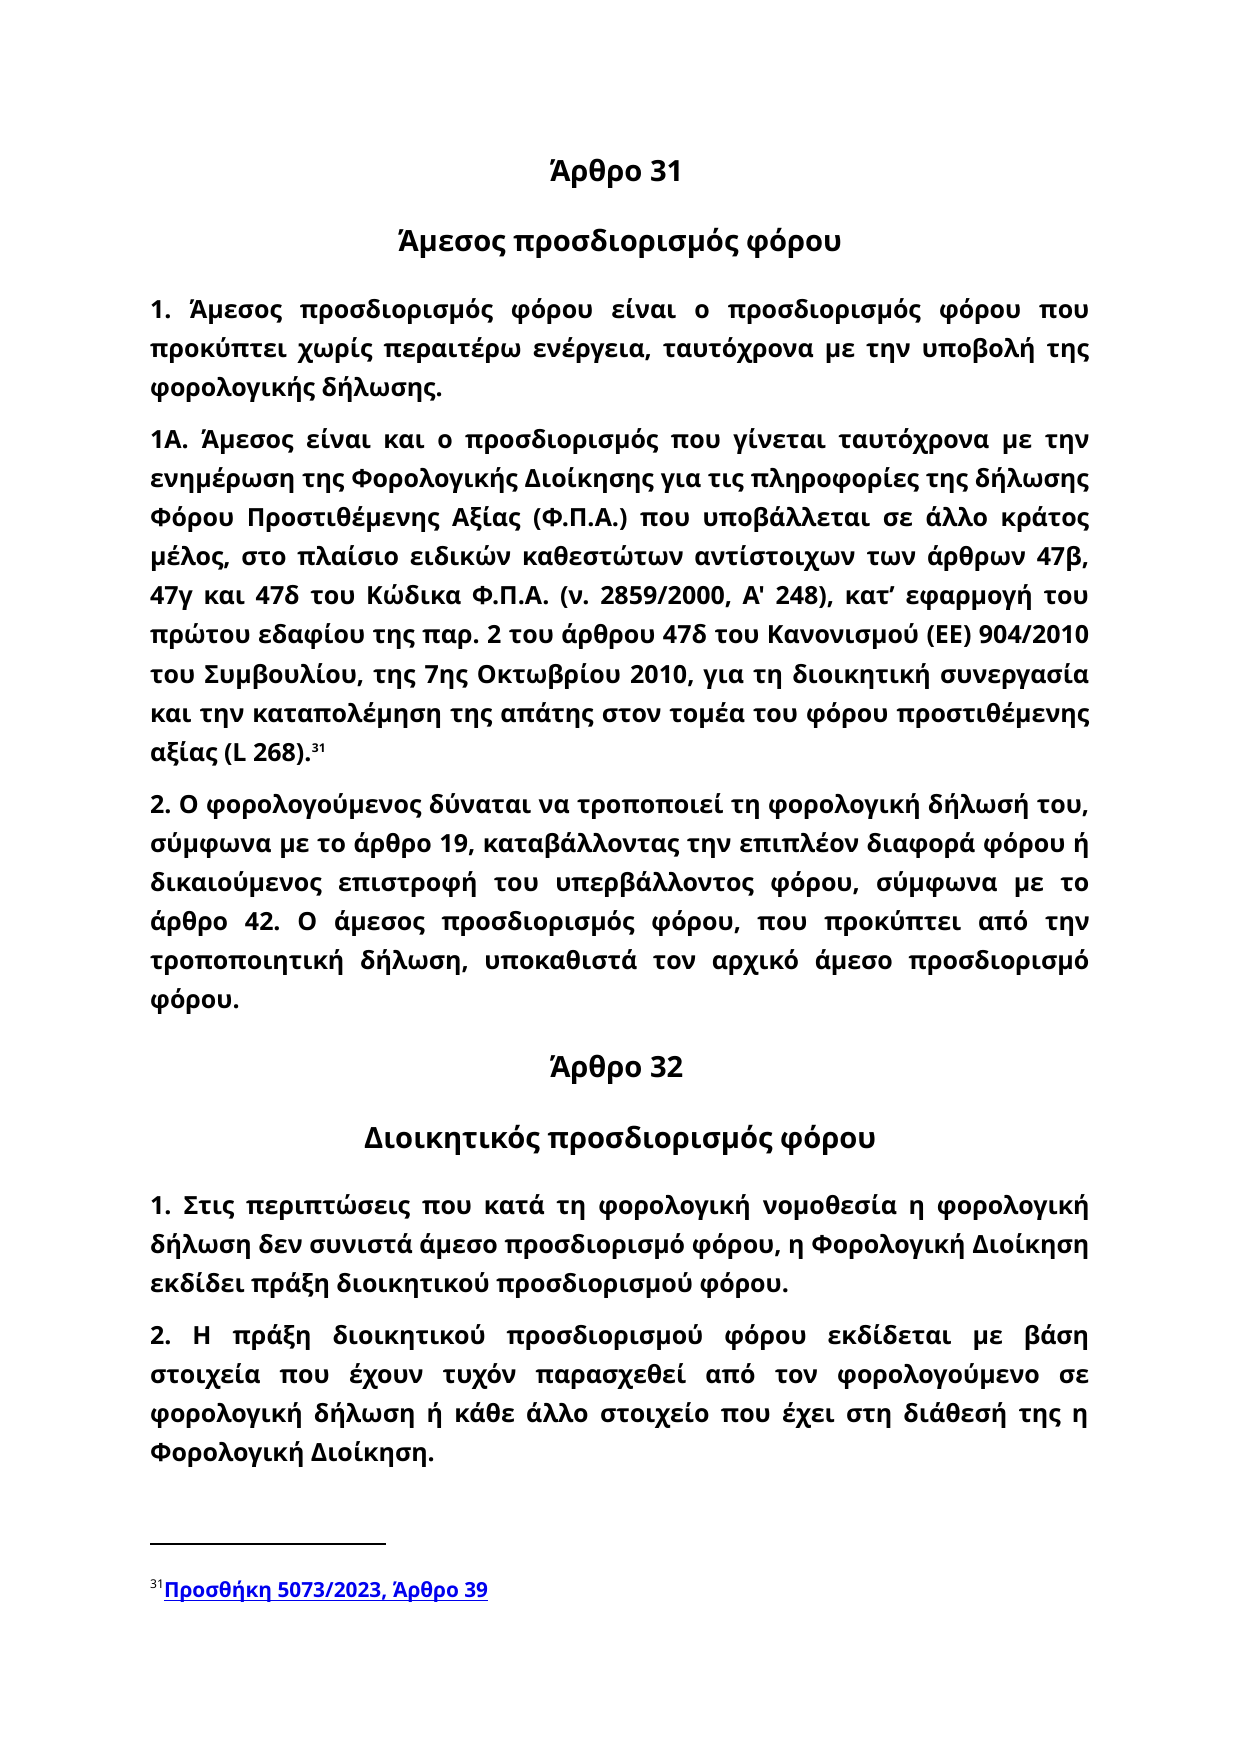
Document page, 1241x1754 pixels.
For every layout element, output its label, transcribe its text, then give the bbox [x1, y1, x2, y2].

text 1Α. Άμεσος είναι και ο προσδιορισμός που γίνεται ταυτόχρονα με την ενημέρωση της Φορολογικής Διοίκησης για τις πληροφορίες της δήλωσης Φόρου Προστιθέμενης Αξίας (Φ.Π.Α.) που υποβάλλεται σε άλλο κράτος μέλος, στο πλαίσιο ειδικών καθεστώτων αντίστοιχων των άρθρων 47β, 47γ και 47δ του Κώδικα Φ.Π.Α. (ν. 2859/2000, Α' 248), κατ’ εφαρμογή του πρώτου εδαφίου της παρ. 2 του άρθρου 47δ του Κανονισμού (ΕΕ) 904/2010 του Συμβουλίου, της 7ης Οκτωβρίου 2010, για τη διοικητική συνεργασία και την καταπολέμηση της απάτης στον τομέα του φόρου προστιθέμενης αξίας (L 268). [150, 421, 1090, 769]
subtitle Άρθρο 31 [150, 150, 1090, 190]
subtitle Διοικητικός προσδιορισμός φόρου [150, 1117, 1090, 1157]
text 1. Άμεσος προσδιορισμός φόρου είναι ο προσδιορισμός φόρου που προκύπτει χωρίς περαιτέρω ενέργεια, ταυτόχρονα με την υποβολή της φορολογικής δήλωσης. [150, 291, 1090, 404]
subtitle Άμεσος προσδιορισμός φόρου [150, 221, 1090, 260]
text 2. Ο φορολογούμενος δύναται να τροποποιεί τη φορολογική δήλωσή του, σύμφωνα με το άρθρο 19, καταβάλλοντας την επιπλέον διαφορά φόρου ή δικαιούμενος επιστροφή του υπερβάλλοντος φόρου, σύμφωνα με το άρθρο 42. Ο άμεσος προσδιορισμός φόρου, που προκύπτει από την τροποποιητική δήλωση, υποκαθιστά τον αρχικό άμεσο προσδιορισμό φόρου. [150, 786, 1090, 1016]
text Προσθήκη 5073/2023, Άρθρο 39 [150, 1576, 1090, 1604]
text 1. Στις περιπτώσεις που κατά τη φορολογική νομοθεσία η φορολογική δήλωση δεν συνιστά άμεσο προσδιορισμό φόρου, η Φορολογική Διοίκηση εκδίδει πράξη διοικητικού προσδιορισμού φόρου. [150, 1187, 1090, 1300]
text 2. Η πράξη διοικητικού προσδιορισμού φόρου εκδίδεται με βάση στοιχεία που έχουν τυχόν παρασχεθεί από τον φορολογούμενο σε φορολογική δήλωση ή κάθε άλλο στοιχείο που έχει στη διάθεσή της η Φορολογική Διοίκηση. [150, 1317, 1090, 1469]
subtitle Άρθρο 32 [150, 1046, 1090, 1086]
